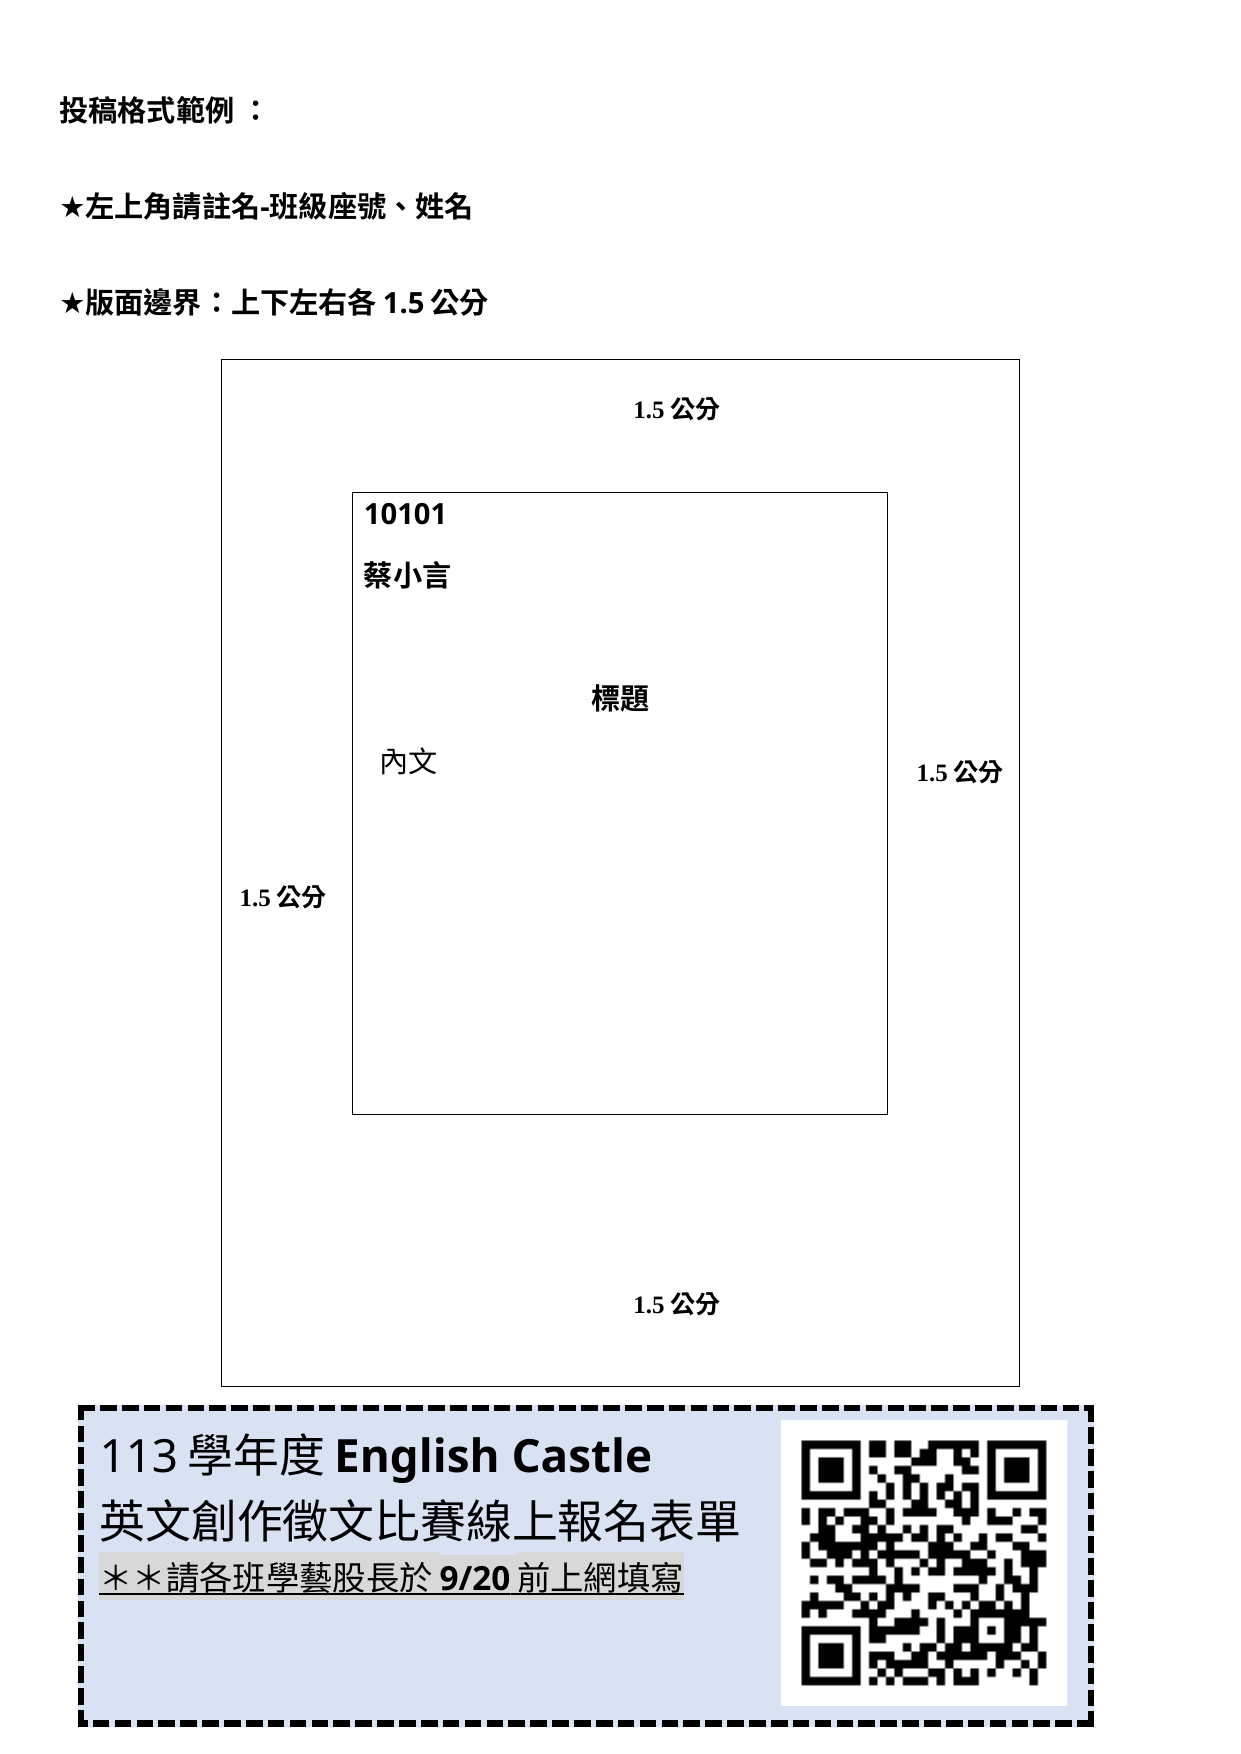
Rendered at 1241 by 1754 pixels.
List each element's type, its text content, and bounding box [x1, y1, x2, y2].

text ＊＊請各班學藝股長於9/20前上網填寫 [99, 1552, 781, 1600]
text ★版面邊界：上下左右各1.5公分 [59, 263, 1181, 338]
table_header [222, 360, 1019, 1386]
text 英文創作徵文比賽線上報名表單 [99, 1485, 781, 1552]
picture [781, 1420, 1068, 1706]
text [1068, 1485, 1073, 1552]
text 投稿格式範例 ： [59, 71, 1181, 146]
text ★左上角請註名-班級座號、姓名 [59, 167, 1181, 242]
text 113學年度English Castle [99, 1419, 1073, 1485]
table_header 10101 蔡小言 標題 內文 [353, 493, 887, 1114]
